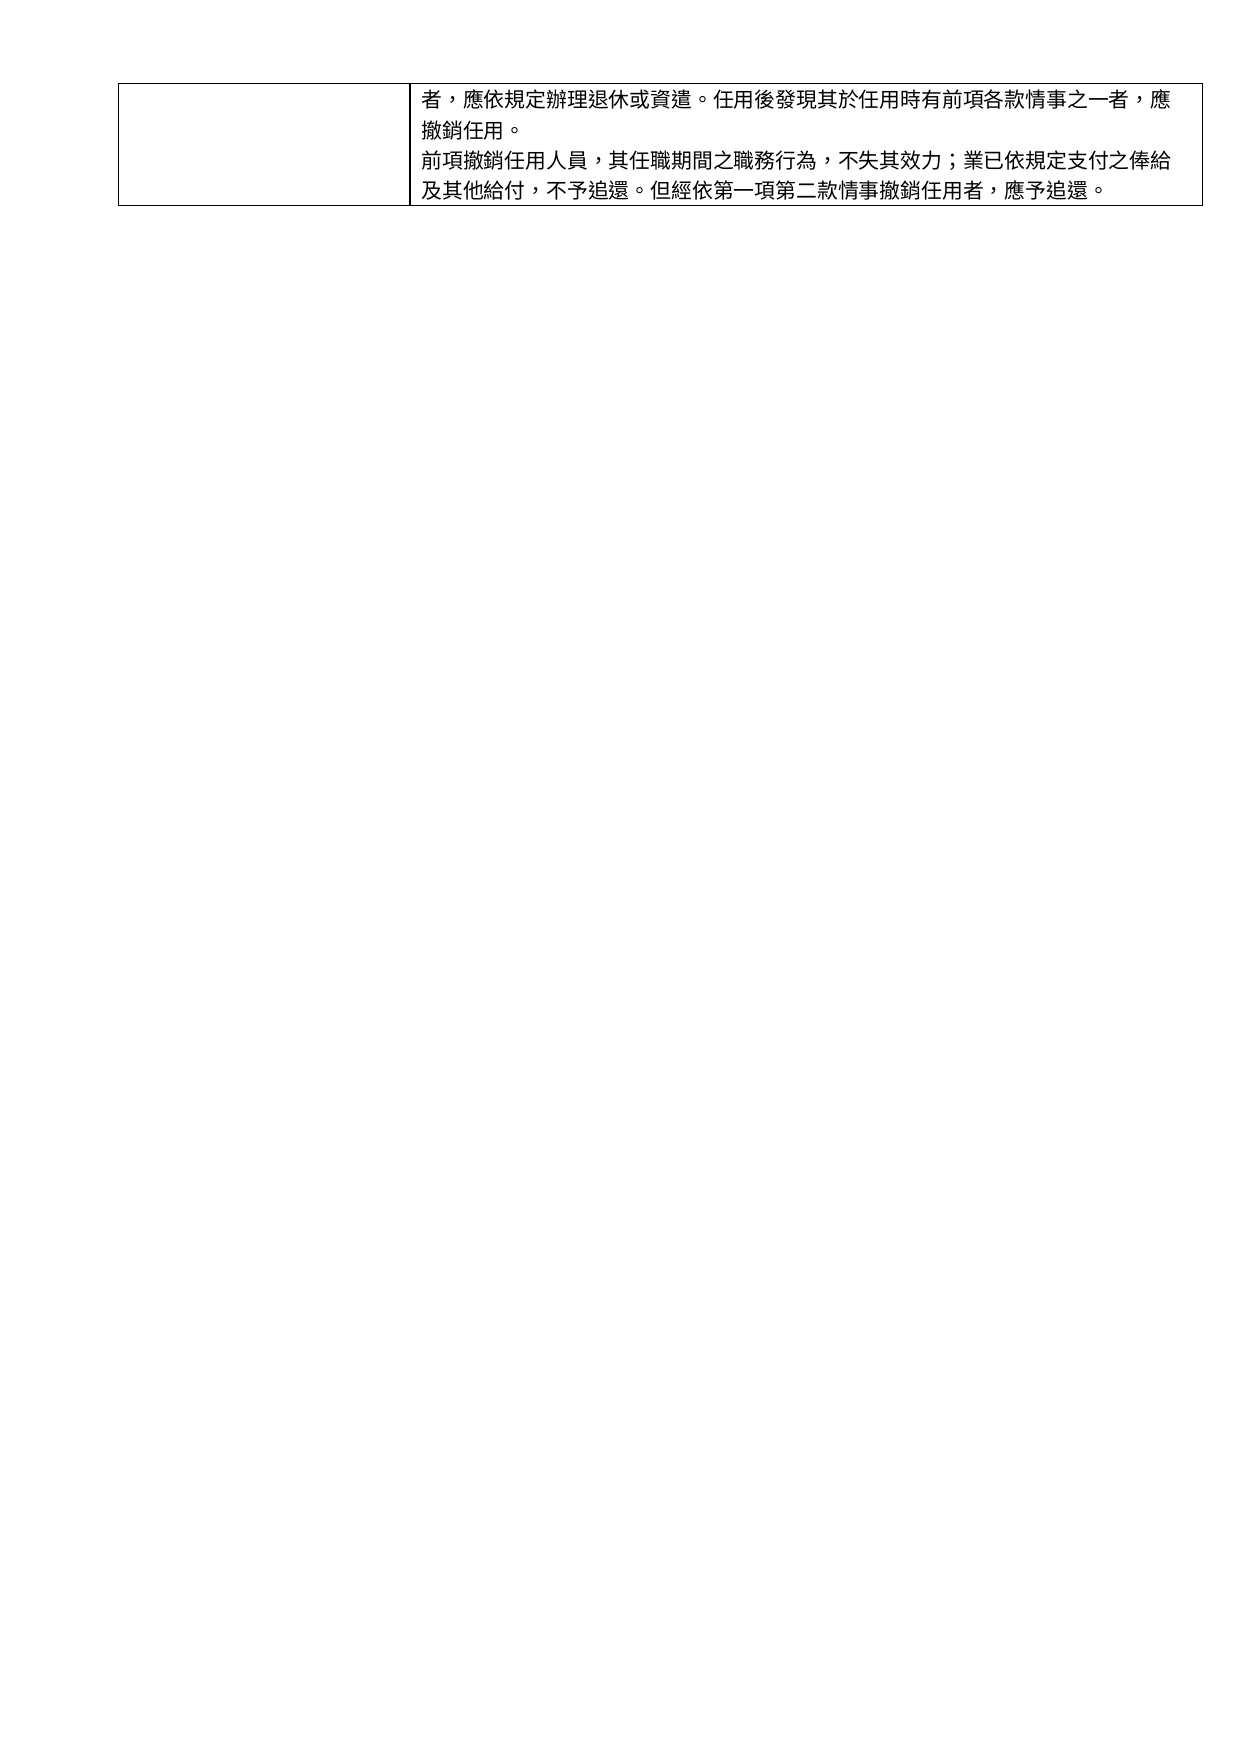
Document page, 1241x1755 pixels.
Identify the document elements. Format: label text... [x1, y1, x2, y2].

table_cell [119, 84, 409, 204]
table_cell 者，應依規定辦理退休或資遣。任用後發現其於任用時有前項各款情事之一者，應撤銷任用。 前項撤銷任用人員，其任職期間之職務行為，不失其效力；業已依規定支付之俸給及其他給付，不予追還。但經依第一項第二款情事撤銷任用者，應予追還。 [411, 84, 1202, 204]
